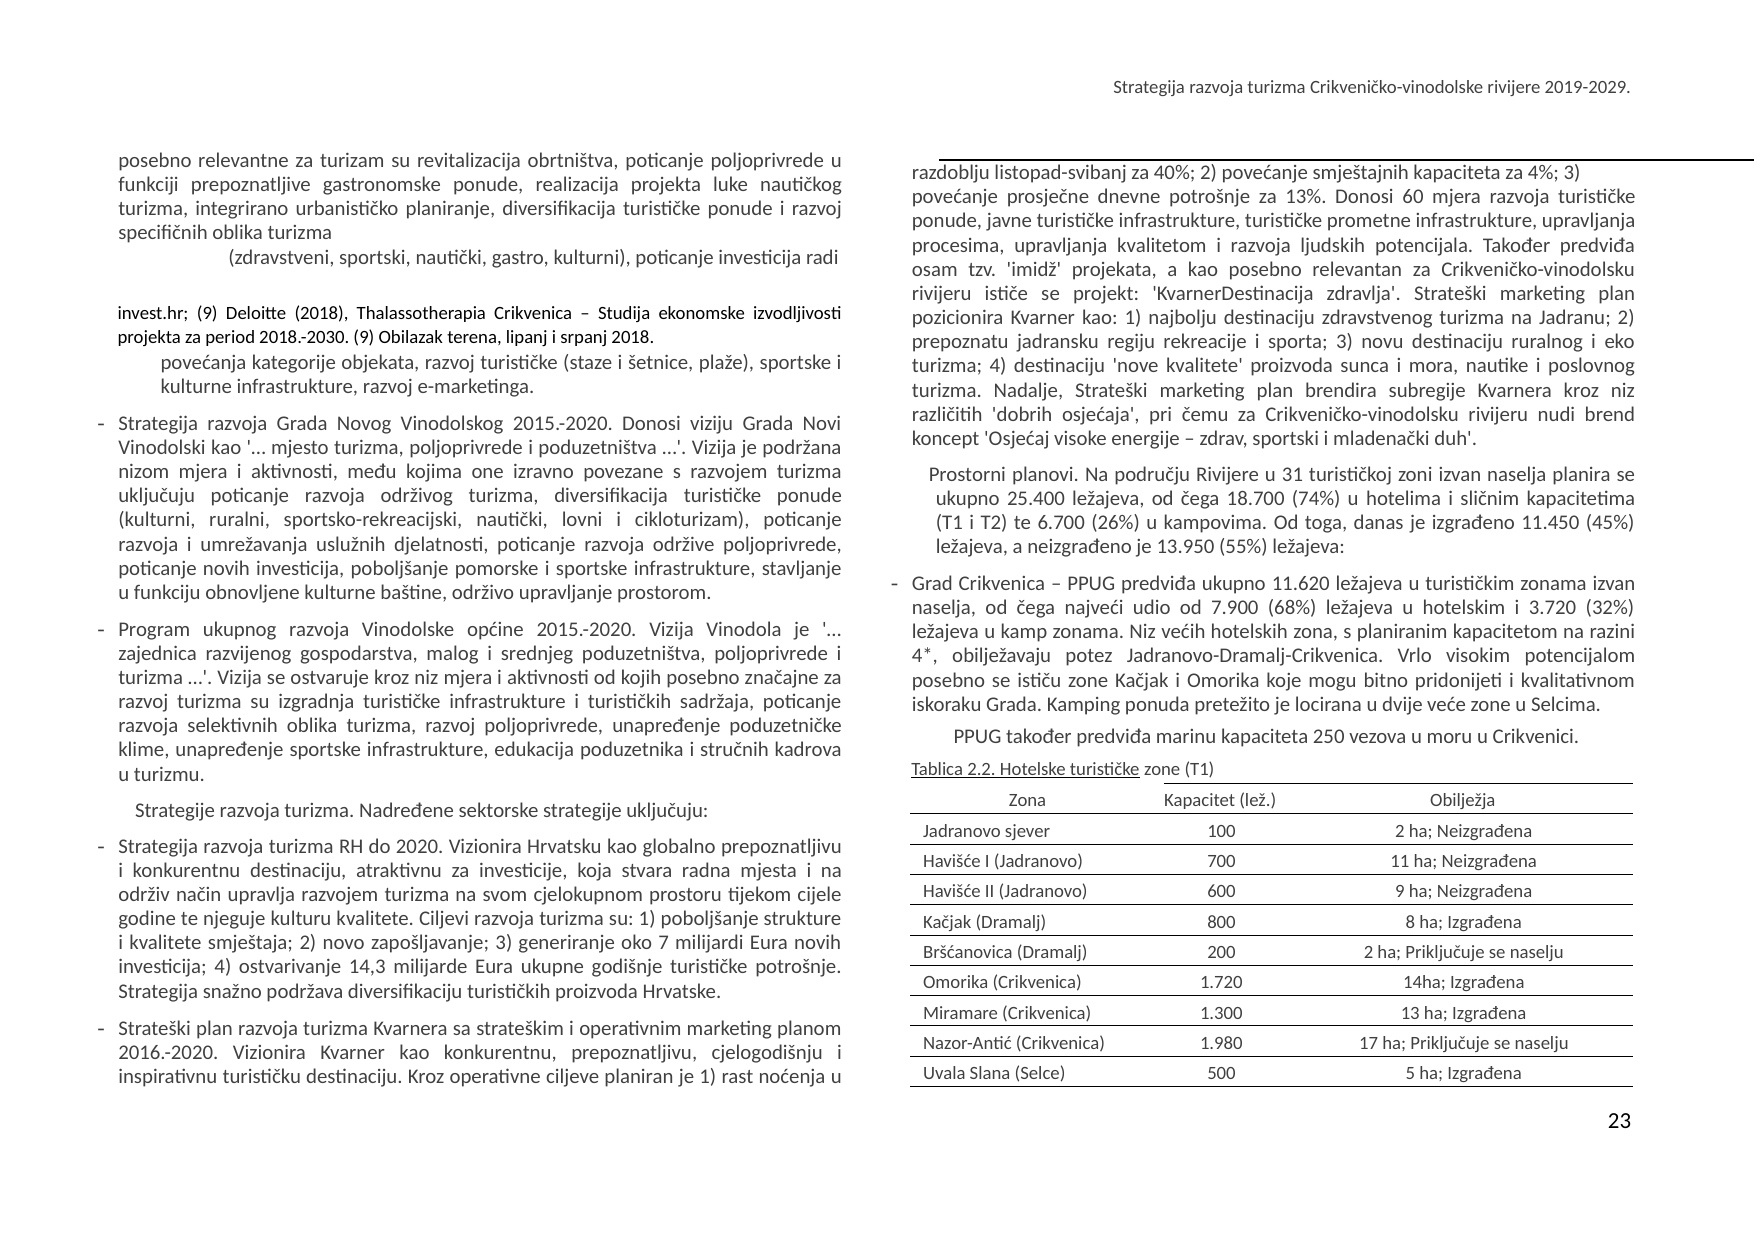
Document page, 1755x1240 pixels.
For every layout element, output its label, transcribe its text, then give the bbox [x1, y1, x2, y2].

text Prostorni planovi. Na području Rivijere u 31 turističkoj zoni izvan naselja planira se ukupno 25.400 ležajeva, od čega 18.700 (74%) u hotelima i sličnim kapacitetima (T1 i T2) te 6.700 (26%) u kampovima. Od toga, danas je izgrađeno 11.450 (45%) ležajeva, a neizgrađeno je 13.950 (55%) ležajeva: [921, 462, 1636, 559]
table_cell 700 [1164, 845, 1359, 874]
table_cell 1.980 [1164, 1026, 1359, 1056]
table_cell 5 ha; Izgrađena [1359, 1057, 1633, 1086]
table_cell 1.720 [1164, 966, 1359, 995]
list razdoblju listopad-svibanj za 40%; 2) povećanje smještajnih kapaciteta za 4%; 3) povećanje prosječne dnevne potrošnje za 13%. Donosi 60 mjera razvoja turističke ponude, javne turističke infrastrukture, turističke prometne infrastrukture, upravljanja procesima, upravljanja kvalitetom i razvoja ljudskih potencijala. Također predviđa osam tzv. 'imidž' projekata, a kao posebno relevantan za Crikveničko-vinodolsku rivijeru ističe se projekt: 'KvarnerDestinacija zdravlja'. Strateški marketing plan pozicionira Kvarner kao: 1) najbolju destinaciju zdravstvenog turizma na Jadranu; 2) prepoznatu jadransku regiju rekreacije i sporta; 3) novu destinaciju ruralnog i eko turizma; 4) destinaciju 'nove kvalitete' proizvoda sunca i mora, nautike i poslovnog turizma. Nadalje, Strateški marketing plan brendira subregije Kvarnera kroz niz različitih 'dobrih osjećaja', pri čemu za Crikveničko-vinodolsku rivijeru nudi brend koncept 'Osjećaj visoke energije – zdrav, sportski i mladenački duh'. [888, 148, 1636, 451]
table_cell Jadranovo sjever [910, 814, 1164, 843]
list Strateški plan razvoja turizma Kvarnera sa strateškim i operativnim marketing planom 2016.-2020. Vizionira Kvarner kao konkurentnu, prepoznatljivu, cjelogodišnju i inspirativnu turističku destinaciju. Kroz operativne ciljeve planiran je 1) rast noćenja u [94, 1015, 843, 1088]
table_cell 8 ha; Izgrađena [1359, 905, 1633, 934]
text invest.hr; (9) Deloitte (2018), Thalassotherapia Crikvenica – Studija ekonomske izvodljivosti projekta za period 2018.-2030. (9) Obilazak terena, lipanj i srpanj 2018. [117, 301, 843, 348]
table_cell Uvala Slana (Selce) [910, 1057, 1164, 1086]
list posebno relevantne za turizam su revitalizacija obrtništva, poticanje poljoprivrede u funkciji prepoznatljive gastronomske ponude, realizacija projekta luke nautičkog turizma, integrirano urbanističko planiranje, diversifikacija turističke ponude i razvoj specifičnih oblika turizma [94, 148, 843, 244]
table_cell 11 ha; Neizgrađena [1359, 845, 1633, 874]
table_cell 500 [1164, 1057, 1359, 1086]
table_header Obilježja [1359, 784, 1633, 813]
list Strategija razvoja Grada Novog Vinodolskog 2015.-2020. Donosi viziju Grada Novi Vinodolski kao '… mjesto turizma, poljoprivrede i poduzetništva …'. Vizija je podržana nizom mjera i aktivnosti, među kojima one izravno povezane s razvojem turizma uključuju poticanje razvoja održivog turizma, diversifikacija turističke ponude (kulturni, ruralni, sportsko-rekreacijski, nautički, lovni i cikloturizam), poticanje razvoja i umrežavanja uslužnih djelatnosti, poticanje razvoja održive poljoprivrede, poticanje novih investicija, poboljšanje pomorske i sportske infrastrukture, stavljanje u funkciju obnovljene kulturne baštine, održivo upravljanje prostorom. [94, 410, 843, 604]
table_cell 600 [1164, 875, 1359, 904]
table_cell 2 ha; Priključuje se naselju [1359, 936, 1633, 965]
table_cell 1.300 [1164, 996, 1359, 1025]
table_cell Bršćanovica (Dramalj) [910, 936, 1164, 965]
text Tablica 2.2. Hotelske turističke zone (T1) [911, 757, 1636, 780]
table_cell Kačjak (Dramalj) [910, 905, 1164, 934]
table_cell Havišće II (Jadranovo) [910, 875, 1164, 904]
text Strategije razvoja turizma. Nadređene sektorske strategije uključuju: [129, 798, 843, 822]
table_cell 2 ha; Neizgrađena [1359, 814, 1633, 843]
list Grad Crikvenica – PPUG predviđa ukupno 11.620 ležajeva u turističkim zonama izvan naselja, od čega najveći udio od 7.900 (68%) ležajeva u hotelskim i 3.720 (32%) ležajeva u kamp zonama. Niz većih hotelskih zona, s planiranim kapacitetom na razini 4*, obilježavaju potez Jadranovo-Dramalj-Crikvenica. Vrlo visokim potencijalom posebno se ističu zone Kačjak i Omorika koje mogu bitno pridonijeti i kvalitativnom iskoraku Grada. Kamping ponuda pretežito je locirana u dvije veće zone u Selcima. [888, 571, 1636, 716]
table_cell Miramare (Crikvenica) [910, 996, 1164, 1025]
table_cell Havišće I (Jadranovo) [910, 845, 1164, 874]
table_cell 17 ha; Priključuje se naselju [1359, 1026, 1633, 1056]
table_cell 200 [1164, 936, 1359, 965]
text PPUG također predviđa marinu kapaciteta 250 vezova u moru u Crikvenici. [912, 723, 1626, 748]
table_cell Omorika (Crikvenica) [910, 966, 1164, 995]
text (zdravstveni, sportski, nautički, gastro, kulturni), poticanje investicija radi [118, 244, 844, 270]
text povećanja kategorije objekata, razvoj turističke (staze i šetnice, plaže), sportske i kulturne infrastrukture, razvoj e-marketinga. [160, 350, 843, 398]
table_header Kapacitet (lež.) [1164, 784, 1359, 813]
list Strategija razvoja turizma RH do 2020. Vizionira Hrvatsku kao globalno prepoznatljivu i konkurentnu destinaciju, atraktivnu za investicije, koja stvara radna mjesta i na održiv način upravlja razvojem turizma na svom cjelokupnom prostoru tijekom cijele godine te njeguje kulturu kvalitete. Ciljevi razvoja turizma su: 1) poboljšanje strukture i kvalitete smještaja; 2) novo zapošljavanje; 3) generiranje oko 7 milijardi Eura novih investicija; 4) ostvarivanje 14,3 milijarde Eura ukupne godišnje turističke potrošnje. Strategija snažno podržava diversifikaciju turističkih proizvoda Hrvatske. [94, 833, 843, 1003]
table_cell 9 ha; Neizgrađena [1359, 875, 1633, 904]
table_cell 14ha; Izgrađena [1359, 966, 1633, 995]
table_cell 100 [1164, 814, 1359, 843]
table_cell 800 [1164, 905, 1359, 934]
table_cell 13 ha; Izgrađena [1359, 996, 1633, 1025]
table_cell Nazor-Antić (Crikvenica) [910, 1026, 1164, 1056]
table_header Zona [910, 783, 1164, 813]
list Program ukupnog razvoja Vinodolske općine 2015.-2020. Vizija Vinodola je '… zajednica razvijenog gospodarstva, malog i srednjeg poduzetništva, poljoprivrede i turizma …'. Vizija se ostvaruje kroz niz mjera i aktivnosti od kojih posebno značajne za razvoj turizma su izgradnja turističke infrastrukture i turističkih sadržaja, poticanje razvoja selektivnih oblika turizma, razvoj poljoprivrede, unapređenje poduzetničke klime, unapređenje sportske infrastrukture, edukacija poduzetnika i stručnih kadrova u turizmu. [94, 616, 843, 786]
